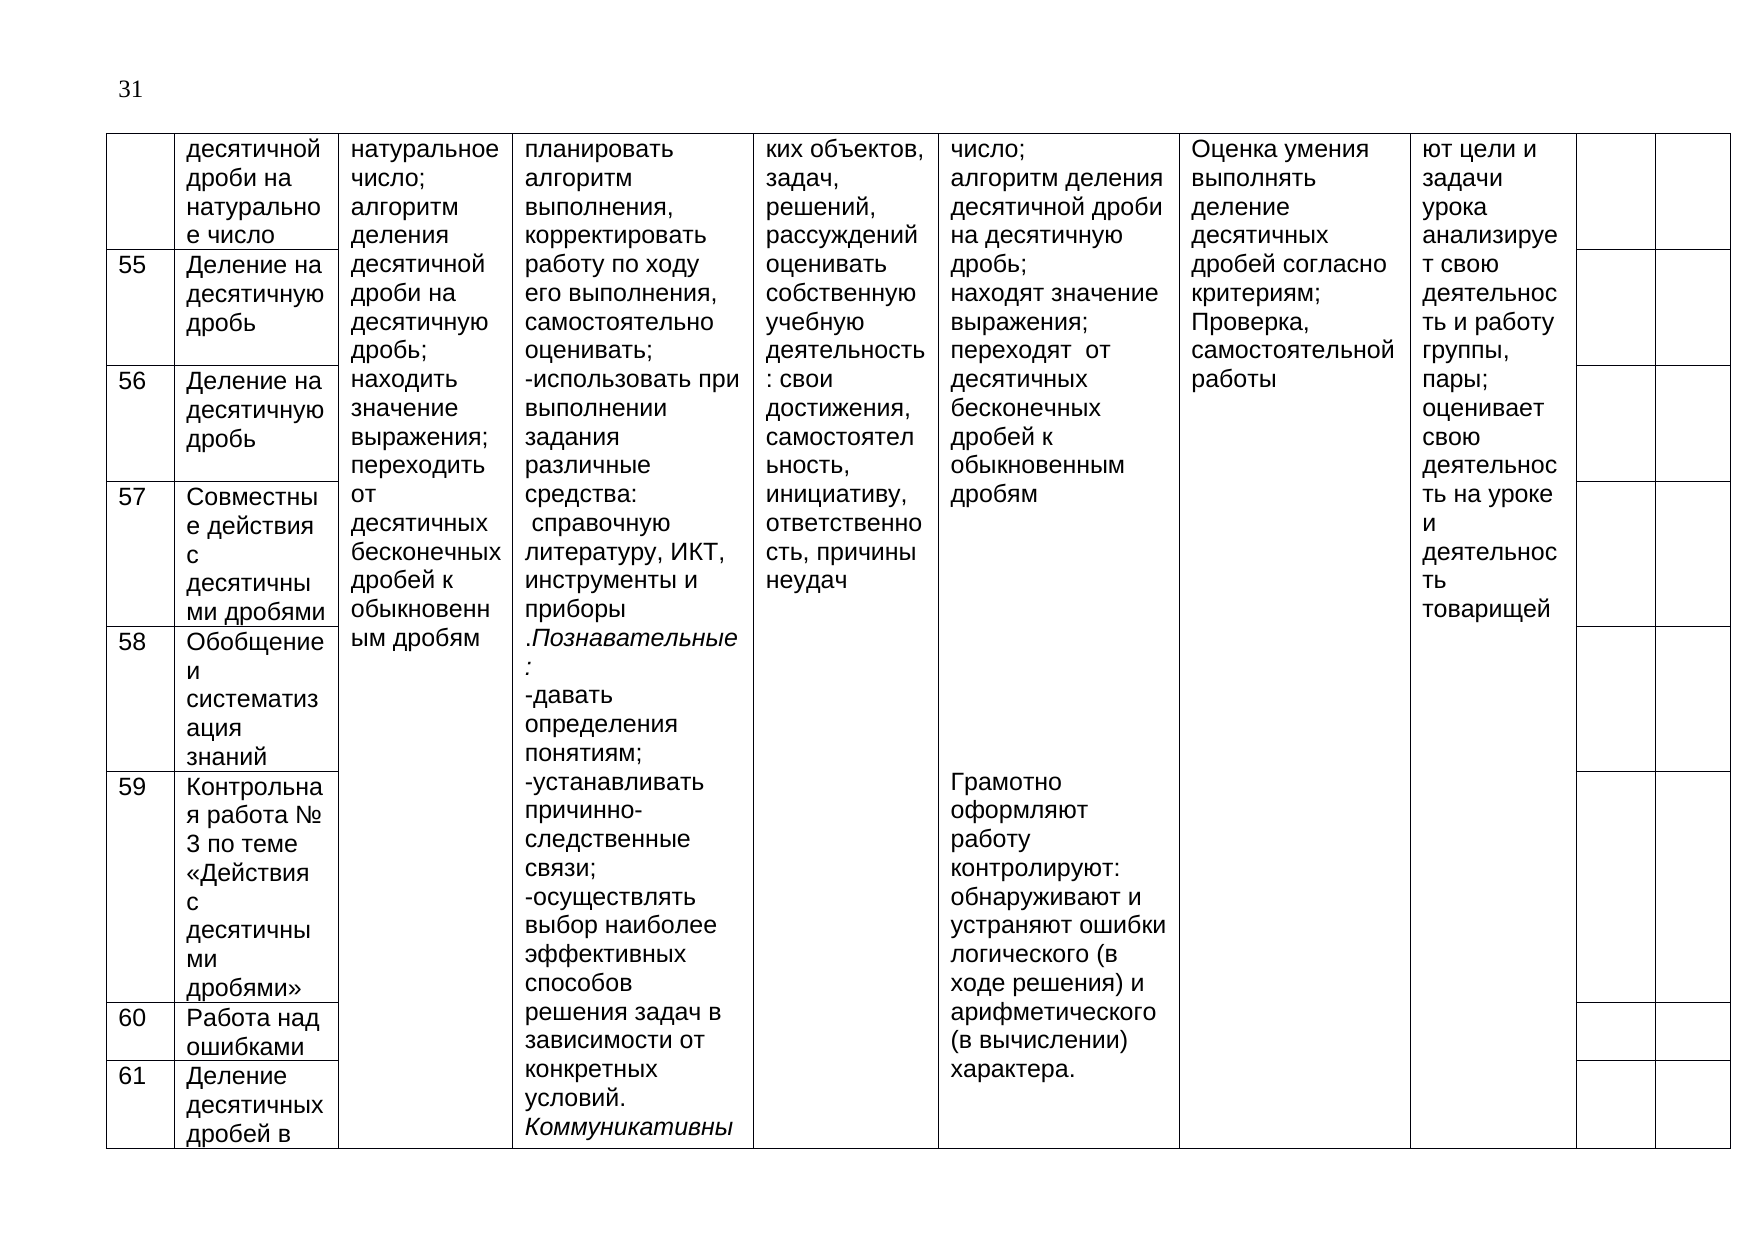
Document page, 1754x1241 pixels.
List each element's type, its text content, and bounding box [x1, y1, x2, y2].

table_cell Обобщение и систематизация знаний [175, 627, 338, 771]
table_cell [1656, 482, 1730, 626]
table_cell [1656, 1003, 1730, 1060]
table_cell 59 [107, 772, 174, 1002]
table_cell 56 [107, 366, 174, 481]
table_cell ют цели и задачи урока анализирует свою деятельность и работу группы, пары; оценивает свою деятельность на уроке и деятельность товарищей [1411, 134, 1576, 1147]
table_cell [107, 134, 174, 249]
table_cell планировать алгоритм выполнения, корректировать работу по ходу его выполнения, самостоятельно оценивать; -использовать при выполнении задания различные средства: справочную литературу, ИКТ, инструменты и приборы .Познавательные: -давать определения понятиям; -устанавливать причинно-следственные связи; -осуществлять выбор наиболее эффективных способов решения задач в зависимости от конкретных условий. Коммуникативны [513, 134, 753, 1147]
table_cell Деление на десятичную дробь [175, 250, 338, 365]
table_cell [1656, 366, 1730, 481]
table_cell 57 [107, 482, 174, 626]
table_cell число; алгоритм деления десятичной дроби на десятичную дробь; находят значение выражения; переходят от десятичных бесконечных дробей к обыкновенным дробям Грамотно оформляют работу контролируют: обнаруживают и устраняют ошибки логического (в ходе решения) и арифметического (в вычислении) характера. [939, 134, 1179, 1147]
table_cell ких объектов, задач, решений, рассуждений оценивать собственную учебную деятельность: свои достижения, самостоятельность, инициативу, ответственность, причины неудач [754, 134, 938, 1147]
table_cell Деление на десятичную дробь [175, 366, 338, 481]
table_cell 61 [107, 1061, 174, 1147]
table_cell [1656, 627, 1730, 771]
table_cell [1577, 1061, 1655, 1147]
table_cell [1656, 1061, 1730, 1147]
table_cell Контрольная работа № 3 по теме «Действия с десятичными дробями» [175, 772, 338, 1002]
table_cell Совместные действия с десятичными дробями [175, 482, 338, 626]
table_cell [1577, 366, 1655, 481]
table_cell Деление десятичных дробей в [175, 1061, 338, 1147]
table_cell Работа над ошибками [175, 1003, 338, 1060]
table_cell [1577, 482, 1655, 626]
table_cell натуральное число; алгоритм деления десятичной дроби на десятичную дробь; находить значение выражения; переходить от десятичных бесконечных дробей к обыкновенным дробям [339, 134, 512, 1147]
table_cell 60 [107, 1003, 174, 1060]
table_cell [1656, 250, 1730, 365]
table_cell Оценка умения выполнять деление десятичных дробей согласно критериям; Проверка, самостоятельной работы [1180, 134, 1410, 1147]
table_cell [1577, 627, 1655, 771]
table_cell [1656, 134, 1730, 249]
table_cell 55 [107, 250, 174, 365]
table_cell [1577, 134, 1655, 249]
table_cell [1577, 1003, 1655, 1060]
table_cell [1577, 250, 1655, 365]
table_cell [1577, 772, 1655, 1002]
table_cell [1656, 772, 1730, 1002]
table_cell 58 [107, 627, 174, 771]
table_cell десятичной дроби на натуральное число [175, 134, 338, 249]
